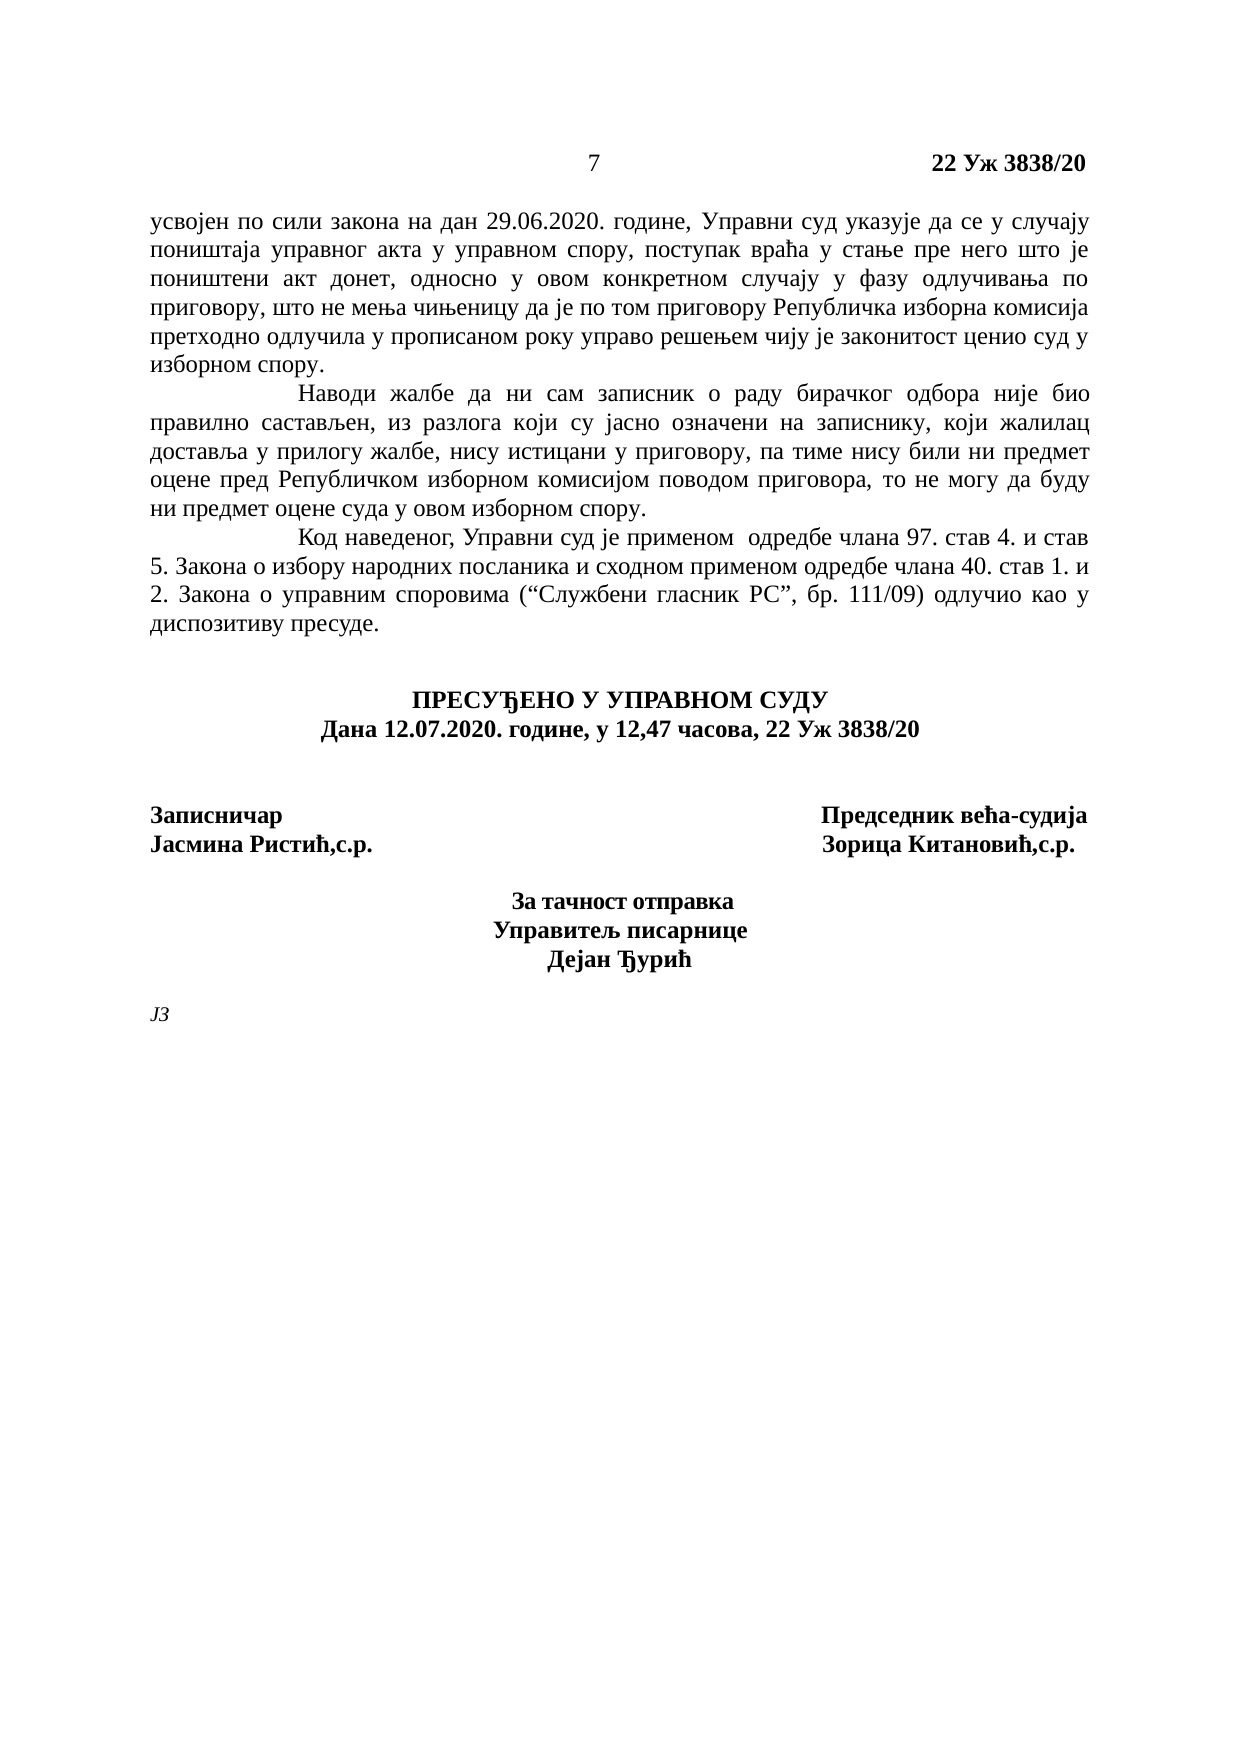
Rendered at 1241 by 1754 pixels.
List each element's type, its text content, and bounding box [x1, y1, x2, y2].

text За тачност отправка [150, 886, 1090, 915]
text Наводи жалбе да ни сам записник о раду бирачког одбора није био правилно састављен, из разлога који су јасно означени на записнику, који жалилац доставља у прилогу жалбе, нису истицани у приговору, па тиме нису били ни предмет оцене пред Републичком изборном комисијом поводом приговора, то не могу да буду ни предмет оцене суда у овом изборном спору. [150, 378, 1090, 522]
text Записничар Председник већа-судија [150, 800, 1090, 829]
text ПРЕСУЂЕНО У УПРАВНОМ СУДУ [150, 685, 1090, 714]
text Јасмина Ристић,с.р. Зорица Китановић,с.р. [150, 829, 1090, 858]
text Код наведеног, Управни суд је применом одредбе члана 97. став 4. и став 5. Закона о избору народних посланика и сходном применом одредбе члана 40. став 1. и 2. Закона о управним споровима (“Службени гласник РС”, бр. 111/09) одлучио као у диспозитиву пресуде. [150, 522, 1090, 637]
text Дана 12.07.2020. године, у 12,47 часова, 22 Уж 3838/20 [150, 714, 1090, 743]
text усвојен по сили закона на дан 29.06.2020. године, Управни суд указује да се у случају поништаја управног акта у управном спору, поступак враћа у стање пре него што је поништени акт донет, односно у овом конкретном случају у фазу одлучивања по приговору, што не мења чињеницу да је по том приговору Републичка изборна комисија претходно одлучила у прописаном року управо решењем чију је законитост ценио суд у изборном спору. [150, 206, 1090, 378]
text ЈЗ [150, 1001, 1090, 1026]
text Управитељ писарнице [150, 915, 1090, 944]
text Дејан Ђурић [150, 944, 1089, 973]
